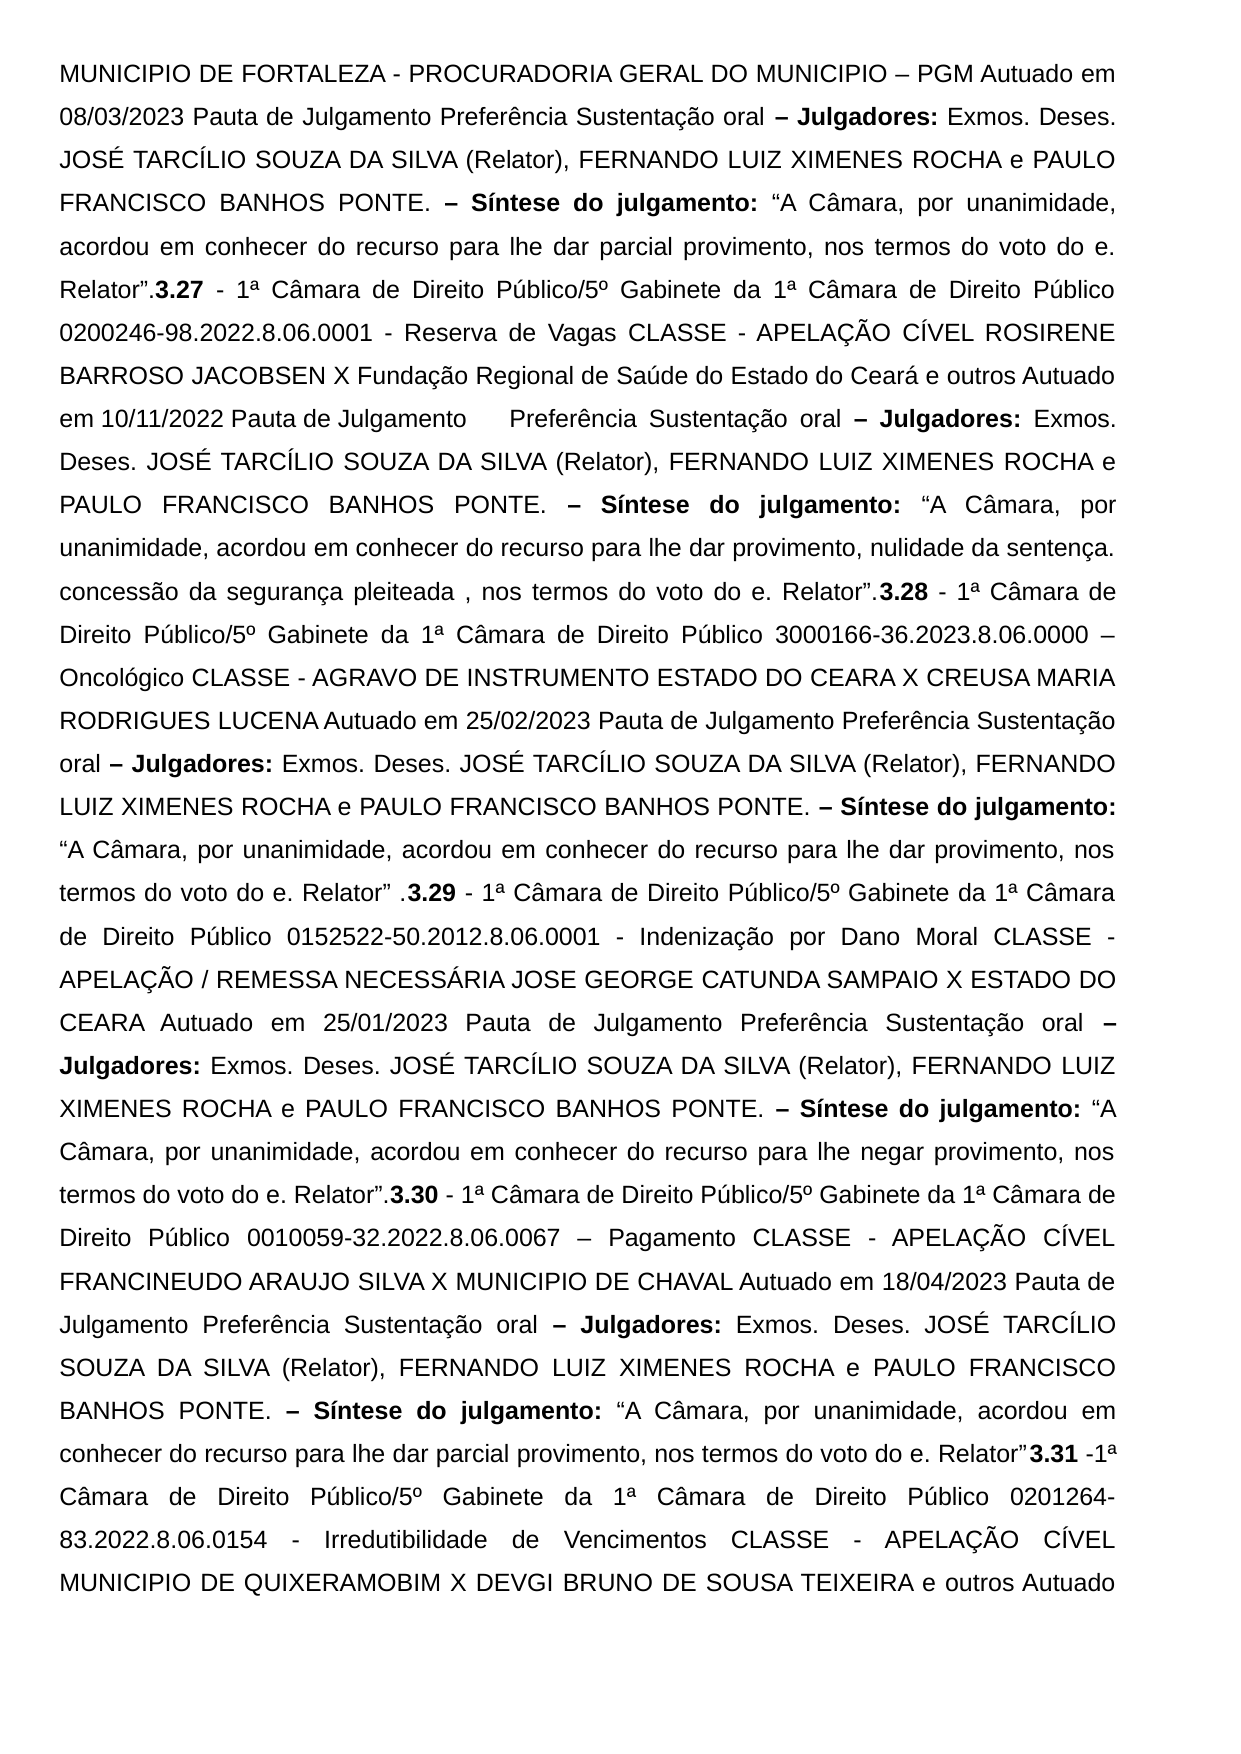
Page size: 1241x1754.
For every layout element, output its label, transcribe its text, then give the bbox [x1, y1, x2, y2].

text MUNICIPIO DE FORTALEZA - PROCURADORIA GERAL DO MUNICIPIO – PGM Autuado em 08/03/2023 Pauta de Julgamento Preferência Sustentação oral – Julgadores: Exmos. Deses. JOSÉ TARCÍLIO SOUZA DA SILVA (Relator), FERNANDO LUIZ XIMENES ROCHA e PAULO FRANCISCO BANHOS PONTE. – Síntese do julgamento: “A Câmara, por unanimidade, acordou em conhecer do recurso para lhe dar parcial provimento, nos termos do voto do e. Relator”.3.27 - 1ª Câmara de Direito Público/5º Gabinete da 1ª Câmara de Direito Público 0200246-98.2022.8.06.0001 - Reserva de Vagas CLASSE - APELAÇÃO CÍVEL ROSIRENE BARROSO JACOBSEN X Fundação Regional de Saúde do Estado do Ceará e outros Autuado em 10/11/2022 Pauta de Julgamento Preferência Sustentação oral – Julgadores: Exmos. Deses. JOSÉ TARCÍLIO SOUZA DA SILVA (Relator), FERNANDO LUIZ XIMENES ROCHA e PAULO FRANCISCO BANHOS PONTE. – Síntese do julgamento: “A Câmara, por unanimidade, acordou em conhecer do recurso para lhe dar provimento, nulidade da sentença. concessão da segurança pleiteada , nos termos do voto do e. Relator”.3.28 - 1ª Câmara de Direito Público/5º Gabinete da 1ª Câmara de Direito Público 3000166-36.2023.8.06.0000 – Oncológico CLASSE - AGRAVO DE INSTRUMENTO ESTADO DO CEARA X CREUSA MARIA RODRIGUES LUCENA Autuado em 25/02/2023 Pauta de Julgamento Preferência Sustentação oral – Julgadores: Exmos. Deses. JOSÉ TARCÍLIO SOUZA DA SILVA (Relator), FERNANDO LUIZ XIMENES ROCHA e PAULO FRANCISCO BANHOS PONTE. – Síntese do julgamento: “A Câmara, por unanimidade, acordou em conhecer do recurso para lhe dar provimento, nos termos do voto do e. Relator” .3.29 - 1ª Câmara de Direito Público/5º Gabinete da 1ª Câmara de Direito Público 0152522-50.2012.8.06.0001 - Indenização por Dano Moral CLASSE - APELAÇÃO / REMESSA NECESSÁRIA JOSE GEORGE CATUNDA SAMPAIO X ESTADO DO CEARA Autuado em 25/01/2023 Pauta de Julgamento Preferência Sustentação oral – Julgadores: Exmos. Deses. JOSÉ TARCÍLIO SOUZA DA SILVA (Relator), FERNANDO LUIZ XIMENES ROCHA e PAULO FRANCISCO BANHOS PONTE. – Síntese do julgamento: “A Câmara, por unanimidade, acordou em conhecer do recurso para lhe negar provimento, nos termos do voto do e. Relator”.3.30 - 1ª Câmara de Direito Público/5º Gabinete da 1ª Câmara de Direito Público 0010059-32.2022.8.06.0067 – Pagamento CLASSE - APELAÇÃO CÍVEL FRANCINEUDO ARAUJO SILVA X MUNICIPIO DE CHAVAL Autuado em 18/04/2023 Pauta de Julgamento Preferência Sustentação oral – Julgadores: Exmos. Deses. JOSÉ TARCÍLIO SOUZA DA SILVA (Relator), FERNANDO LUIZ XIMENES ROCHA e PAULO FRANCISCO BANHOS PONTE. – Síntese do julgamento: “A Câmara, por unanimidade, acordou em conhecer do recurso para lhe dar parcial provimento, nos termos do voto do e. Relator”3.31 -1ª Câmara de Direito Público/5º Gabinete da 1ª Câmara de Direito Público 0201264-83.2022.8.06.0154 - Irredutibilidade de Vencimentos CLASSE - APELAÇÃO CÍVEL MUNICIPIO DE QUIXERAMOBIM X DEVGI BRUNO DE SOUSA TEIXEIRA e outros Autuado [59, 59, 1117, 1597]
